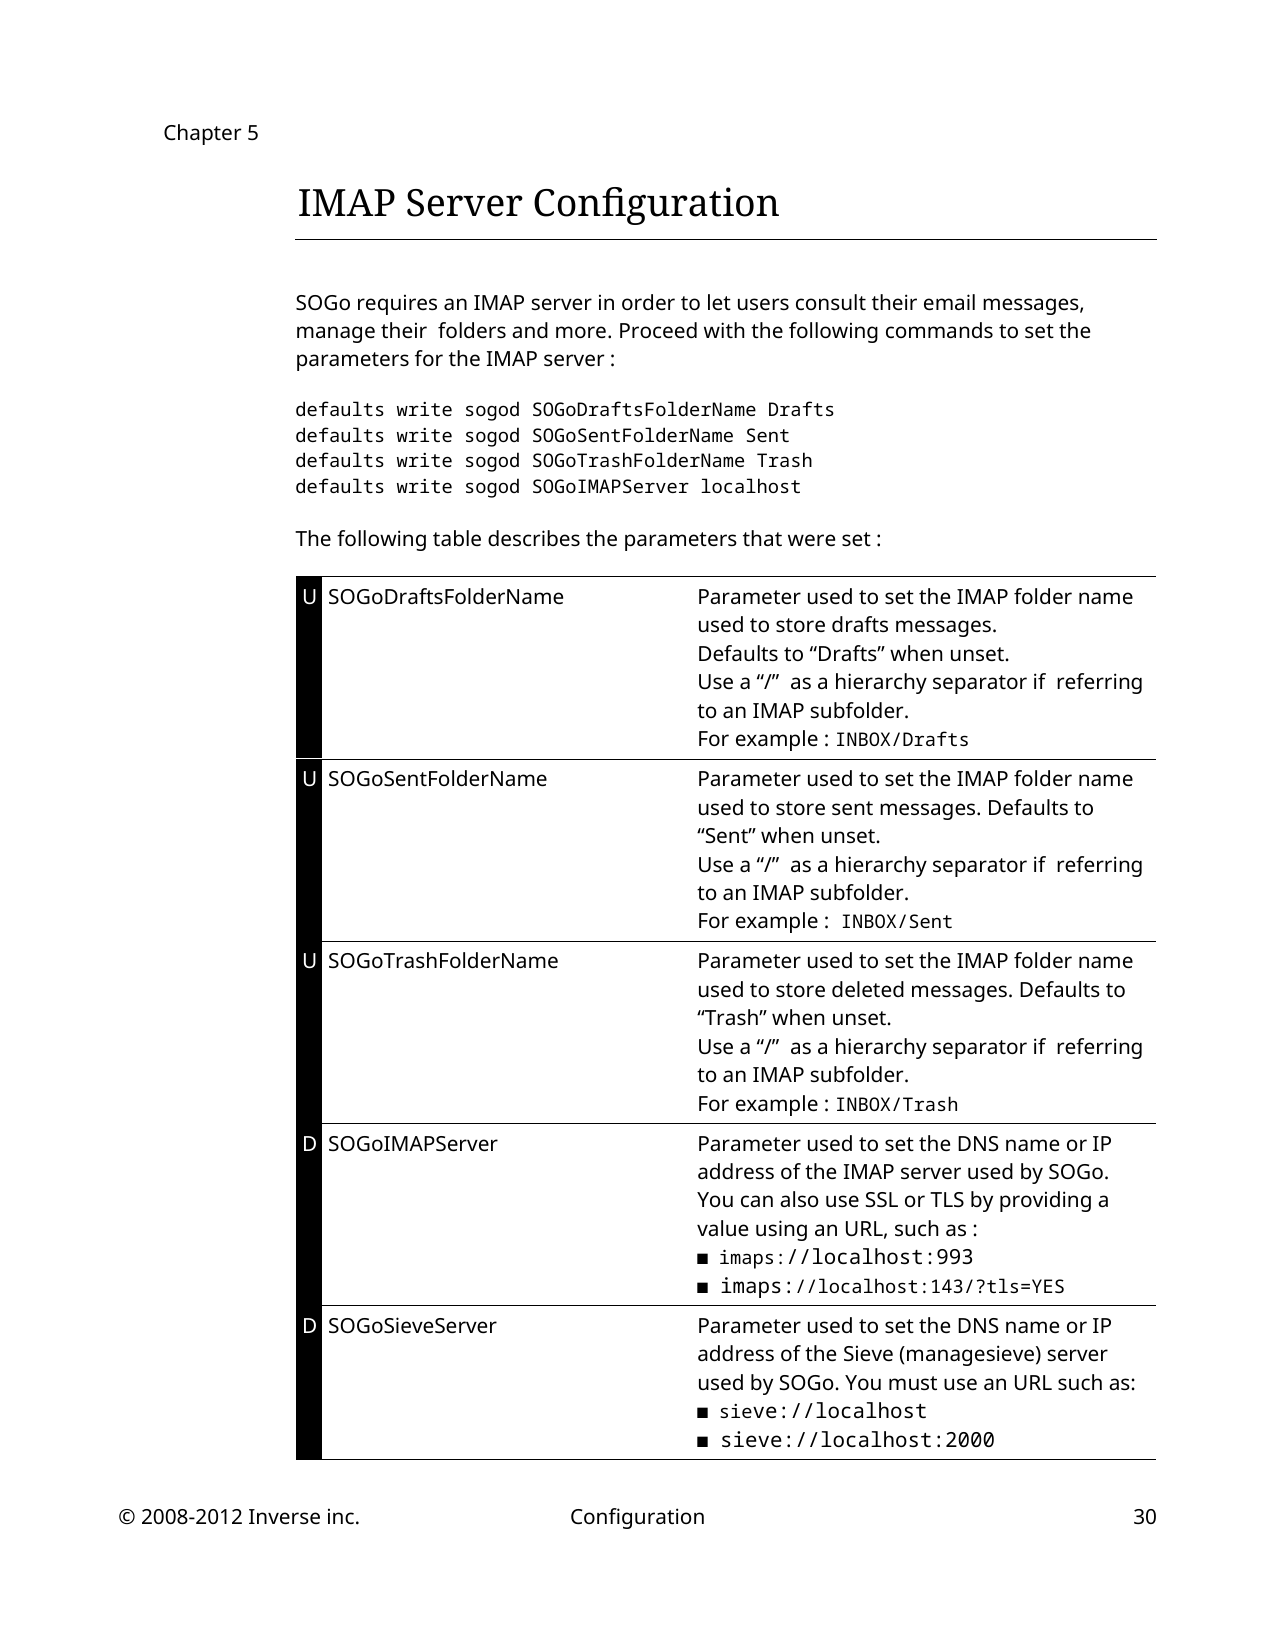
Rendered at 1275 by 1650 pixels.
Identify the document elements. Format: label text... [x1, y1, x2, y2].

text defaults write sogod SOGoTrashFolderName Trash [295, 448, 1157, 473]
table_cell SOGoIMAPServer [322, 1124, 691, 1305]
table_cell Parameter used to set the DNS name or IP address of the Sieve (managesieve) server used by SOGo. You must use an URL such as: sieve://localhost sieve://localhost:2000 sieve://localhost:2000/?tls=YES Note that TLS is supported but SSL is not currently supported. [691, 1306, 1156, 1459]
text The following table describes the parameters that were set : [295, 524, 1157, 553]
text SOGo requires an IMAP server in order to let users consult their email messages, manage their folders and more. Proceed with the following commands to set the parameters for the IMAP server : [295, 288, 1157, 373]
table_cell SOGoSieveServer [322, 1306, 691, 1459]
table_header Parameter used to set the IMAP folder name used to store drafts messages. Defaults to “Drafts” when unset. Use a “/” as a hierarchy separator if referring to an IMAP subfolder. For example : INBOX/Drafts [691, 577, 1156, 758]
text defaults write sogod SOGoDraftsFolderName Drafts [295, 397, 1157, 422]
table_header SOGoDraftsFolderName [322, 577, 691, 758]
table_cell D [296, 1306, 322, 1459]
table_cell Parameter used to set the IMAP folder name used to store sent messages. Defaults to “Sent” when unset. Use a “/” as a hierarchy separator if referring to an IMAP subfolder. For example : INBOX/Sent [691, 760, 1156, 941]
table_cell SOGoSentFolderName [322, 760, 691, 941]
table_cell SOGoTrashFolderName [322, 942, 691, 1123]
table_header U [296, 577, 322, 758]
subtitle IMAP Server Configuration [295, 176, 1157, 239]
table_cell D [296, 1124, 322, 1305]
table_cell Parameter used to set the DNS name or IP address of the IMAP server used by SOGo. You can also use SSL or TLS by providing a value using an URL, such as : imaps://localhost:993 imaps://localhost:143/?tls=YES [691, 1124, 1156, 1305]
text defaults write sogod SOGoIMAPServer localhost [295, 473, 1157, 499]
table_cell Parameter used to set the IMAP folder name used to store deleted messages. Defaults to “Trash” when unset. Use a “/” as a hierarchy separator if referring to an IMAP subfolder. For example : INBOX/Trash [691, 942, 1156, 1123]
table_cell U [296, 760, 322, 941]
table_cell U [296, 942, 322, 1123]
text defaults write sogod SOGoSentFolderName Sent [295, 422, 1157, 448]
